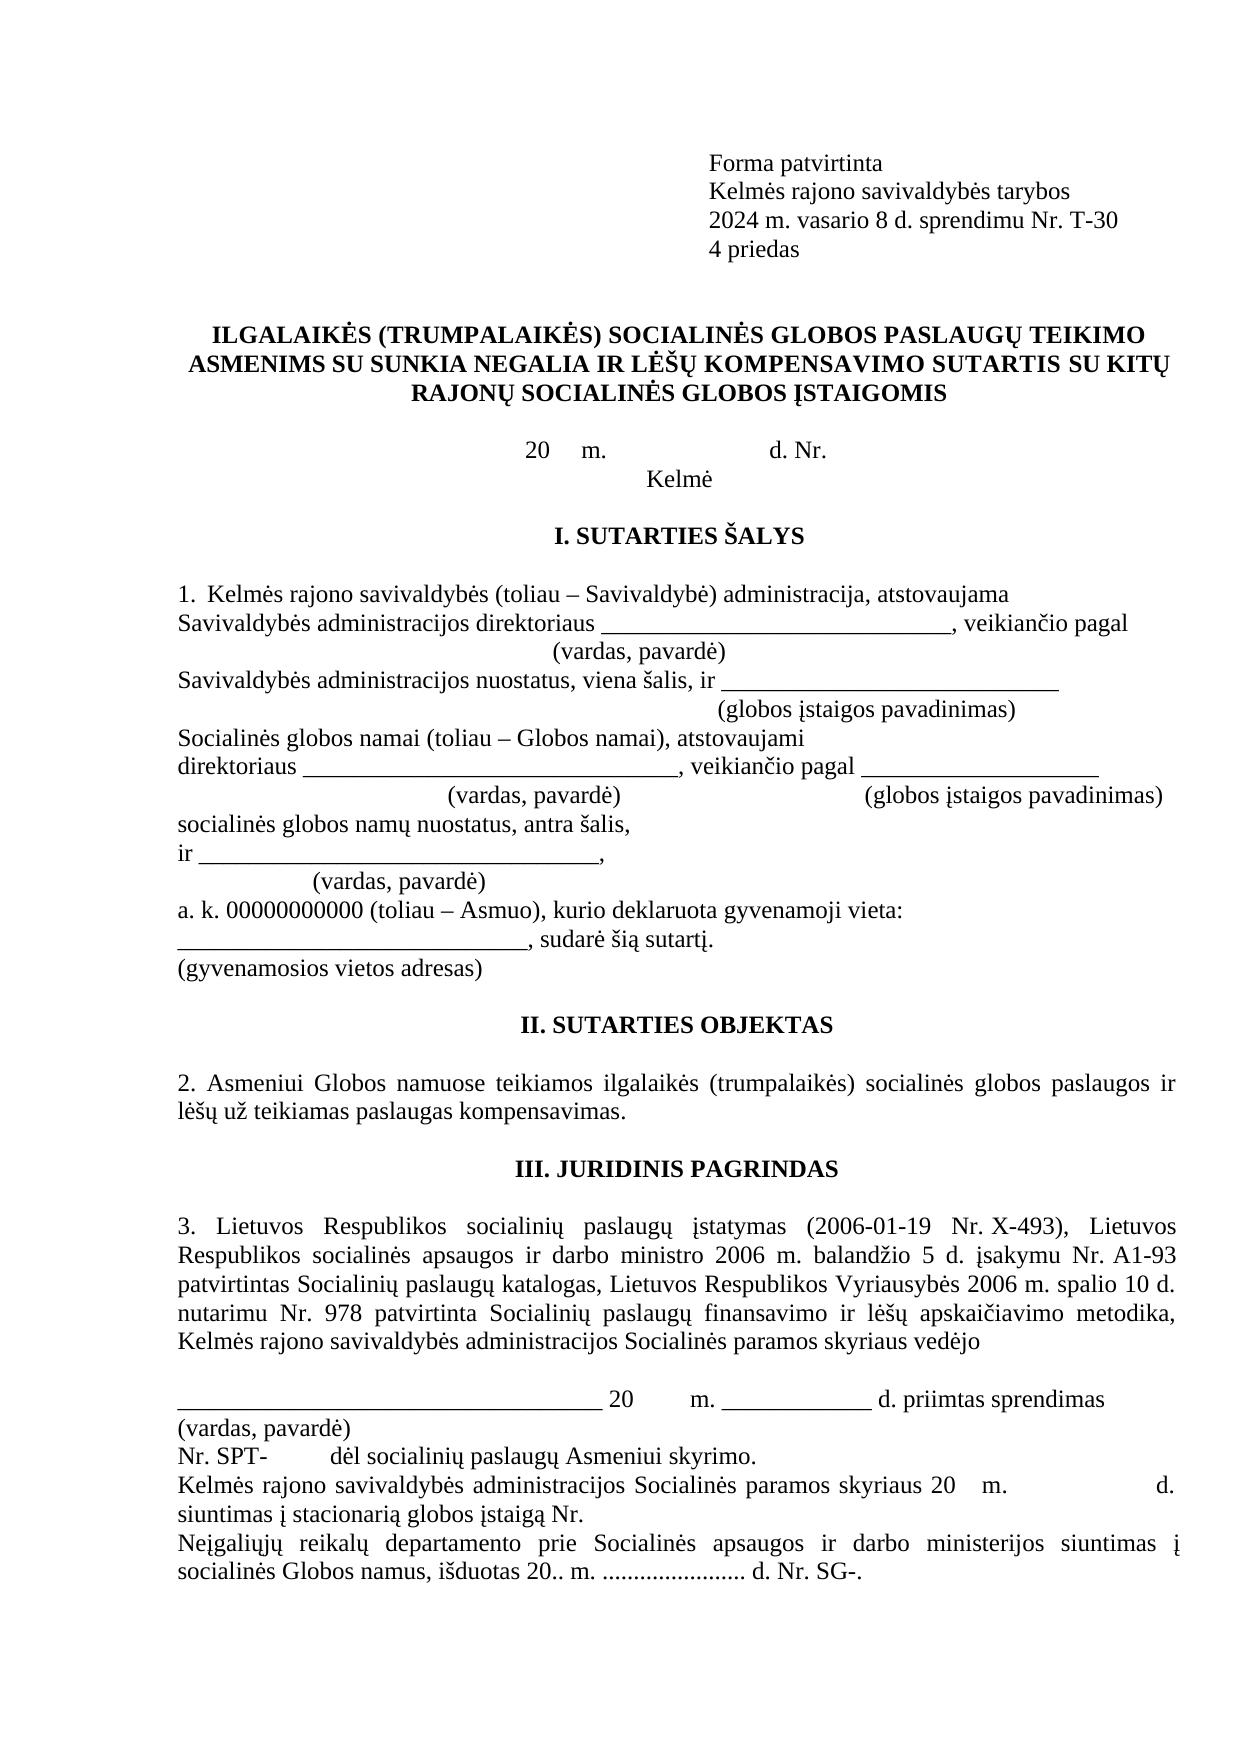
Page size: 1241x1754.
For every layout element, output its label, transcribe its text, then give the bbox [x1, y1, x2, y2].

text Socialinės globos namai (toliau – Globos namai), atstovaujami [177, 723, 1181, 751]
text ____________________________, sudarė šią sutartį. [177, 924, 1174, 953]
text Forma patvirtinta [709, 148, 1181, 176]
text Savivaldybės administracijos direktoriaus ____________________________, veikiančio pagal [177, 608, 1174, 636]
text (vardas, pavardė) [177, 1413, 1177, 1441]
text socialinės globos namų nuostatus, antra šalis, [177, 809, 1174, 838]
text Neįgaliųjų reikalų departamento prie Socialinės apsaugos ir darbo ministerijos siuntimas į socialinės Globos namus, išduotas 20.. m. ....................... d. Nr. SG-. [177, 1528, 1181, 1585]
text 4 priedas [709, 234, 1181, 263]
text __________________________________ 20 m. ____________ d. priimtas sprendimas [177, 1384, 1177, 1413]
text Savivaldybės administracijos nuostatus, viena šalis, ir ___________________________ [177, 665, 1181, 694]
text (vardas, pavardė) [177, 636, 1174, 665]
text Nr. SPT- dėl socialinių paslaugų Asmeniui skyrimo. [177, 1441, 1177, 1470]
text (gyvenamosios vietos adresas) [177, 953, 1176, 981]
text a. k. 00000000000 (toliau – Asmuo), kurio deklaruota gyvenamoji vieta: [177, 895, 1174, 924]
text I. SUTARTIES ŠALYS [177, 521, 1181, 550]
text 20 m. d. Nr. [177, 435, 1174, 464]
text 2024 m. vasario 8 d. sprendimu Nr. T-30 [709, 205, 1181, 234]
text Kelmės rajono savivaldybės tarybos [709, 176, 1181, 205]
text Kelmė [177, 464, 1181, 493]
text Kelmės rajono savivaldybės administracijos Socialinės paramos skyriaus 20 m. d. siuntimas į stacionarią globos įstaigą Nr. [177, 1470, 1177, 1528]
text (globos įstaigos pavadinimas) [582, 694, 1174, 723]
text II. SUTARTIES OBJEKTAS [177, 1010, 1176, 1039]
text (vardas, pavardė) (globos įstaigos pavadinimas) [312, 780, 1174, 809]
text 1. Kelmės rajono savivaldybės (toliau – Savivaldybė) administracija, atstovaujama [177, 579, 1174, 608]
text ILGALAIKĖS (TRUMPALAIKĖS) SOCIALINĖS GLOBOS PASLAUGŲ TEIKIMO ASMENIMS SU SUNKIA NEGALIA IR LĖŠŲ KOMPENSAVIMO SUTARTIS SU KITŲ RAJONŲ SOCIALINĖS GLOBOS ĮSTAIGOMIS [177, 320, 1181, 406]
text 2. Asmeniui Globos namuose teikiamos ilgalaikės (trumpalaikės) socialinės globos paslaugos ir lėšų už teikiamas paslaugas kompensavimas. [177, 1068, 1176, 1125]
text direktoriaus ______________________________, veikiančio pagal ___________________ [177, 751, 1174, 780]
text III. JURIDINIS PAGRINDAS [177, 1154, 1176, 1183]
text (vardas, pavardė) [177, 866, 1174, 895]
text ir ________________________________, [177, 838, 1174, 866]
text 3. Lietuvos Respublikos socialinių paslaugų įstatymas (2006-01-19 Nr. X-493), Lietuvos Respublikos socialinės apsaugos ir darbo ministro 2006 m. balandžio 5 d. įsakymu Nr. A1-93 patvirtintas Socialinių paslaugų katalogas, Lietuvos Respublikos Vyriausybės 2006 m. spalio 10 d. nutarimu Nr. 978 patvirtinta Socialinių paslaugų finansavimo ir lėšų apskaičiavimo metodika, Kelmės rajono savivaldybės administracijos Socialinės paramos skyriaus vedėjo [177, 1211, 1177, 1355]
